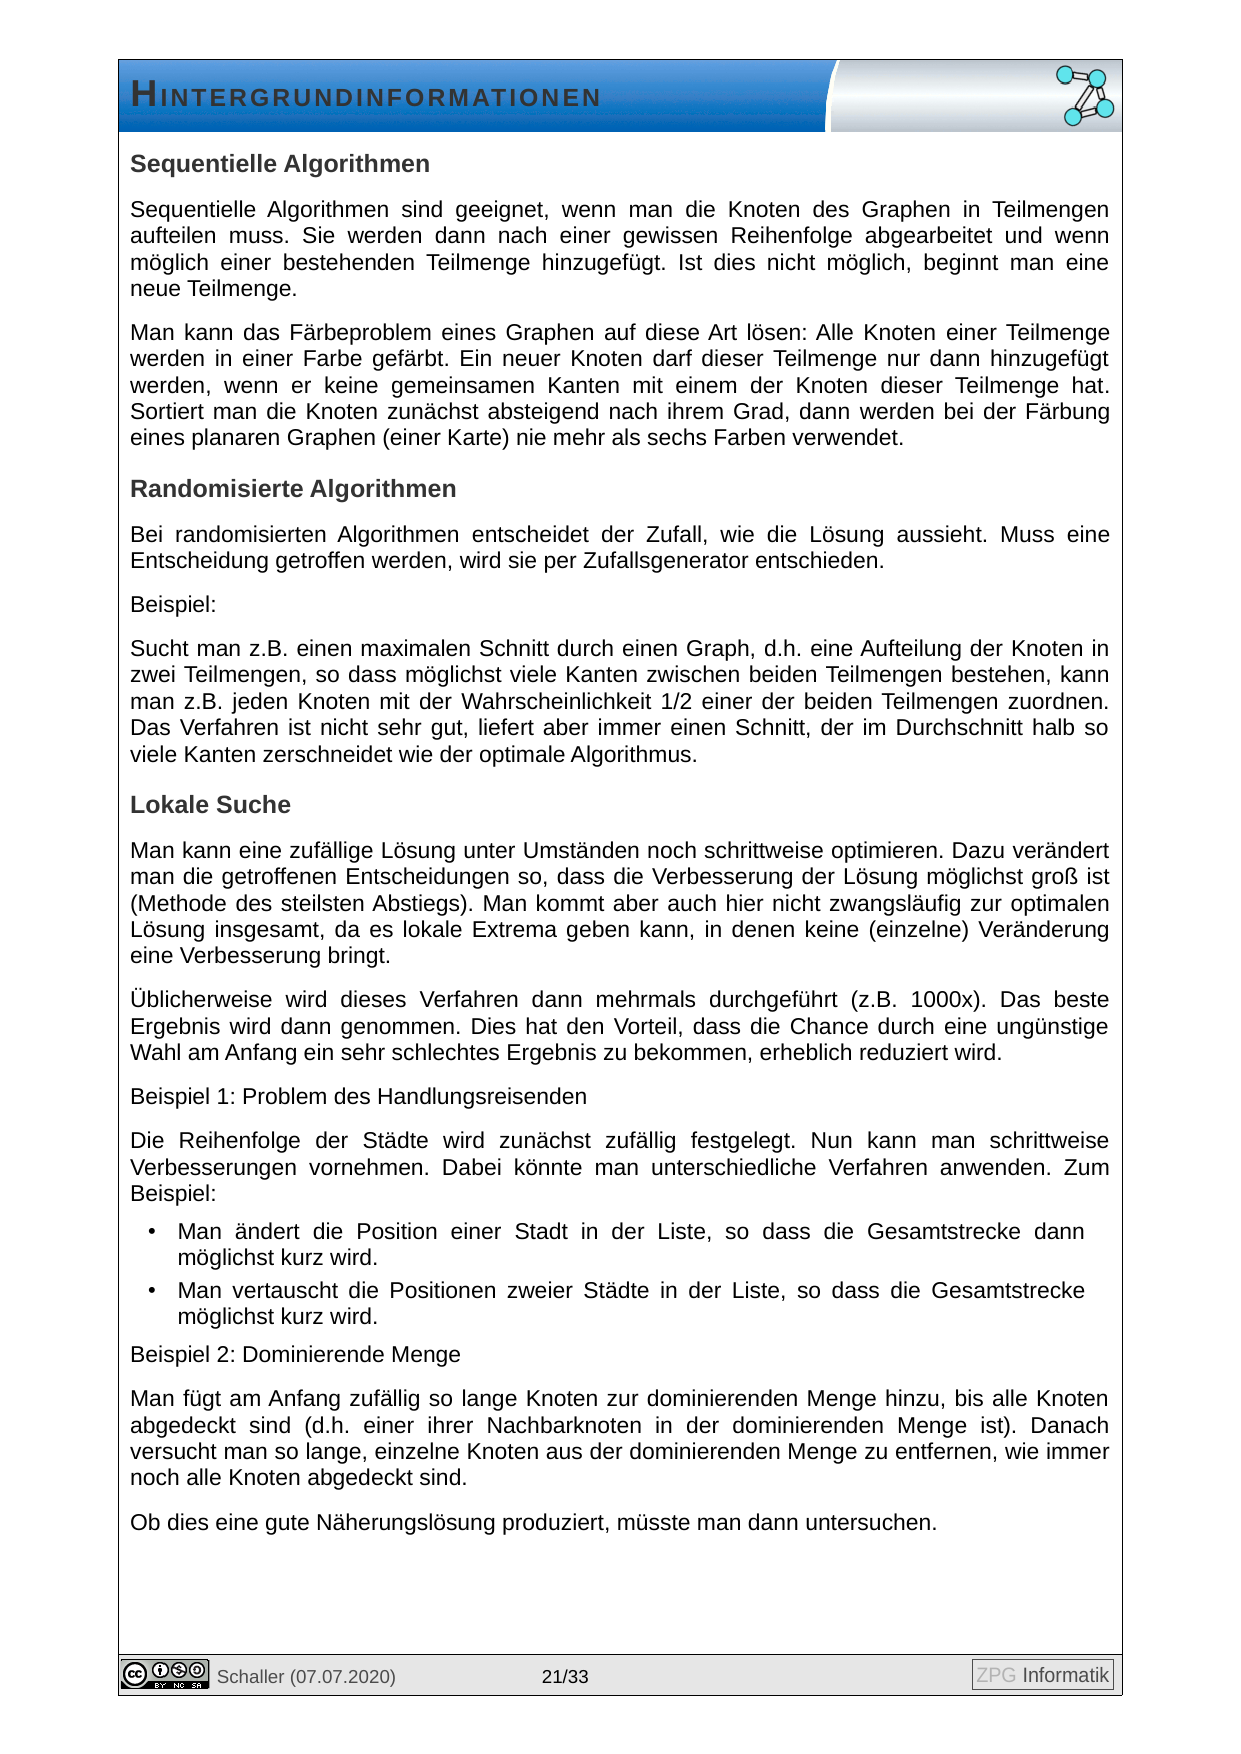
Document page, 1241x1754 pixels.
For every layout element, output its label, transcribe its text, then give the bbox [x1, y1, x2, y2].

text Man kann das Färbeproblem eines Graphen auf diese Art lösen: Alle Knoten einer Teilmenge werden in einer Farbe gefärbt. Ein neuer Knoten darf dieser Teilmenge nur dann hinzugefügt werden, wenn er keine gemeinsamen Kanten mit einem der Knoten dieser Teilmenge hat. Sortiert man die Knoten zunächst absteigend nach ihrem Grad, dann werden bei der Färbung eines planaren Graphen (einer Karte) nie mehr als sechs Farben verwendet. [130, 319, 1110, 451]
picture [120, 1659, 210, 1689]
text Sucht man z.B. einen maximalen Schnitt durch einen Graph, d.h. eine Aufteilung der Knoten in zwei Teilmengen, so dass möglichst viele Kanten zwischen beiden Teilmengen bestehen, kann man z.B. jeden Knoten mit der Wahrscheinlichkeit 1/2 einer der beiden Teilmengen zuordnen. Das Verfahren ist nicht sehr gut, liefert aber immer einen Schnitt, der im Durchschnitt halb so viele Kanten zerschneidet wie der optimale Algorithmus. [130, 635, 1110, 767]
text Beispiel 1: Problem des Handlungsreisenden [130, 1083, 1110, 1109]
text Sequentielle Algorithmen sind geeignet, wenn man die Knoten des Graphen in Teilmengen aufteilen muss. Sie werden dann nach einer gewissen Reihenfolge abgearbeitet und wenn möglich einer bestehenden Teilmenge hinzugefügt. Ist dies nicht möglich, beginnt man eine neue Teilmenge. [130, 196, 1110, 301]
text Man kann eine zufällige Lösung unter Umständen noch schrittweise optimieren. Dazu verändert man die getroffenen Entscheidungen so, dass die Verbesserung der Lösung möglichst groß ist (Methode des steilsten Abstiegs). Man kommt aber auch hier nicht zwangsläufig zur optimalen Lösung insgesamt, da es lokale Extrema geben kann, in denen keine (einzelne) Veränderung eine Verbesserung bringt. [130, 837, 1110, 969]
subtitle Randomisierte Algorithmen [130, 474, 1110, 503]
text Beispiel: [130, 591, 1110, 617]
subtitle Sequentielle Algorithmen [130, 149, 1110, 178]
list Man vertauscht die Positionen zweier Städte in der Liste, so dass die Gesamtstrecke möglichst kurz wird. [148, 1277, 1087, 1329]
text Ob dies eine gute Näherungslösung produziert, müsste man dann untersuchen. [130, 1508, 1110, 1535]
text Man fügt am Anfang zufällig so lange Knoten zur dominierenden Menge hinzu, bis alle Knoten abgedeckt sind (d.h. einer ihrer Nachbarknoten in der dominierenden Menge ist). Danach versucht man so lange, einzelne Knoten aus der dominierenden Menge zu entfernen, wie immer noch alle Knoten abgedeckt sind. [130, 1385, 1110, 1491]
subtitle Lokale Suche [130, 790, 1110, 819]
list Man ändert die Position einer Stadt in der Liste, so dass die Gesamtstrecke dann möglichst kurz wird. [148, 1218, 1087, 1271]
text Die Reihenfolge der Städte wird zunächst zufällig festgelegt. Nun kann man schrittweise Verbesserungen vornehmen. Dabei könnte man unterschiedliche Verfahren anwenden. Zum Beispiel: [130, 1127, 1110, 1206]
text Beispiel 2: Dominierende Menge [130, 1341, 1110, 1368]
picture [119, 60, 1122, 132]
text Üblicherweise wird dieses Verfahren dann mehrmals durchgeführt (z.B. 1000x). Das beste Ergebnis wird dann genommen. Dies hat den Vorteil, dass die Chance durch eine ungünstige Wahl am Anfang ein sehr schlechtes Ergebnis zu bekommen, erheblich reduziert wird. [130, 986, 1110, 1065]
text Bei randomisierten Algorithmen entscheidet der Zufall, wie die Lösung aussieht. Muss eine Entscheidung getroffen werden, wird sie per Zufallsgenerator entschieden. [130, 521, 1110, 573]
